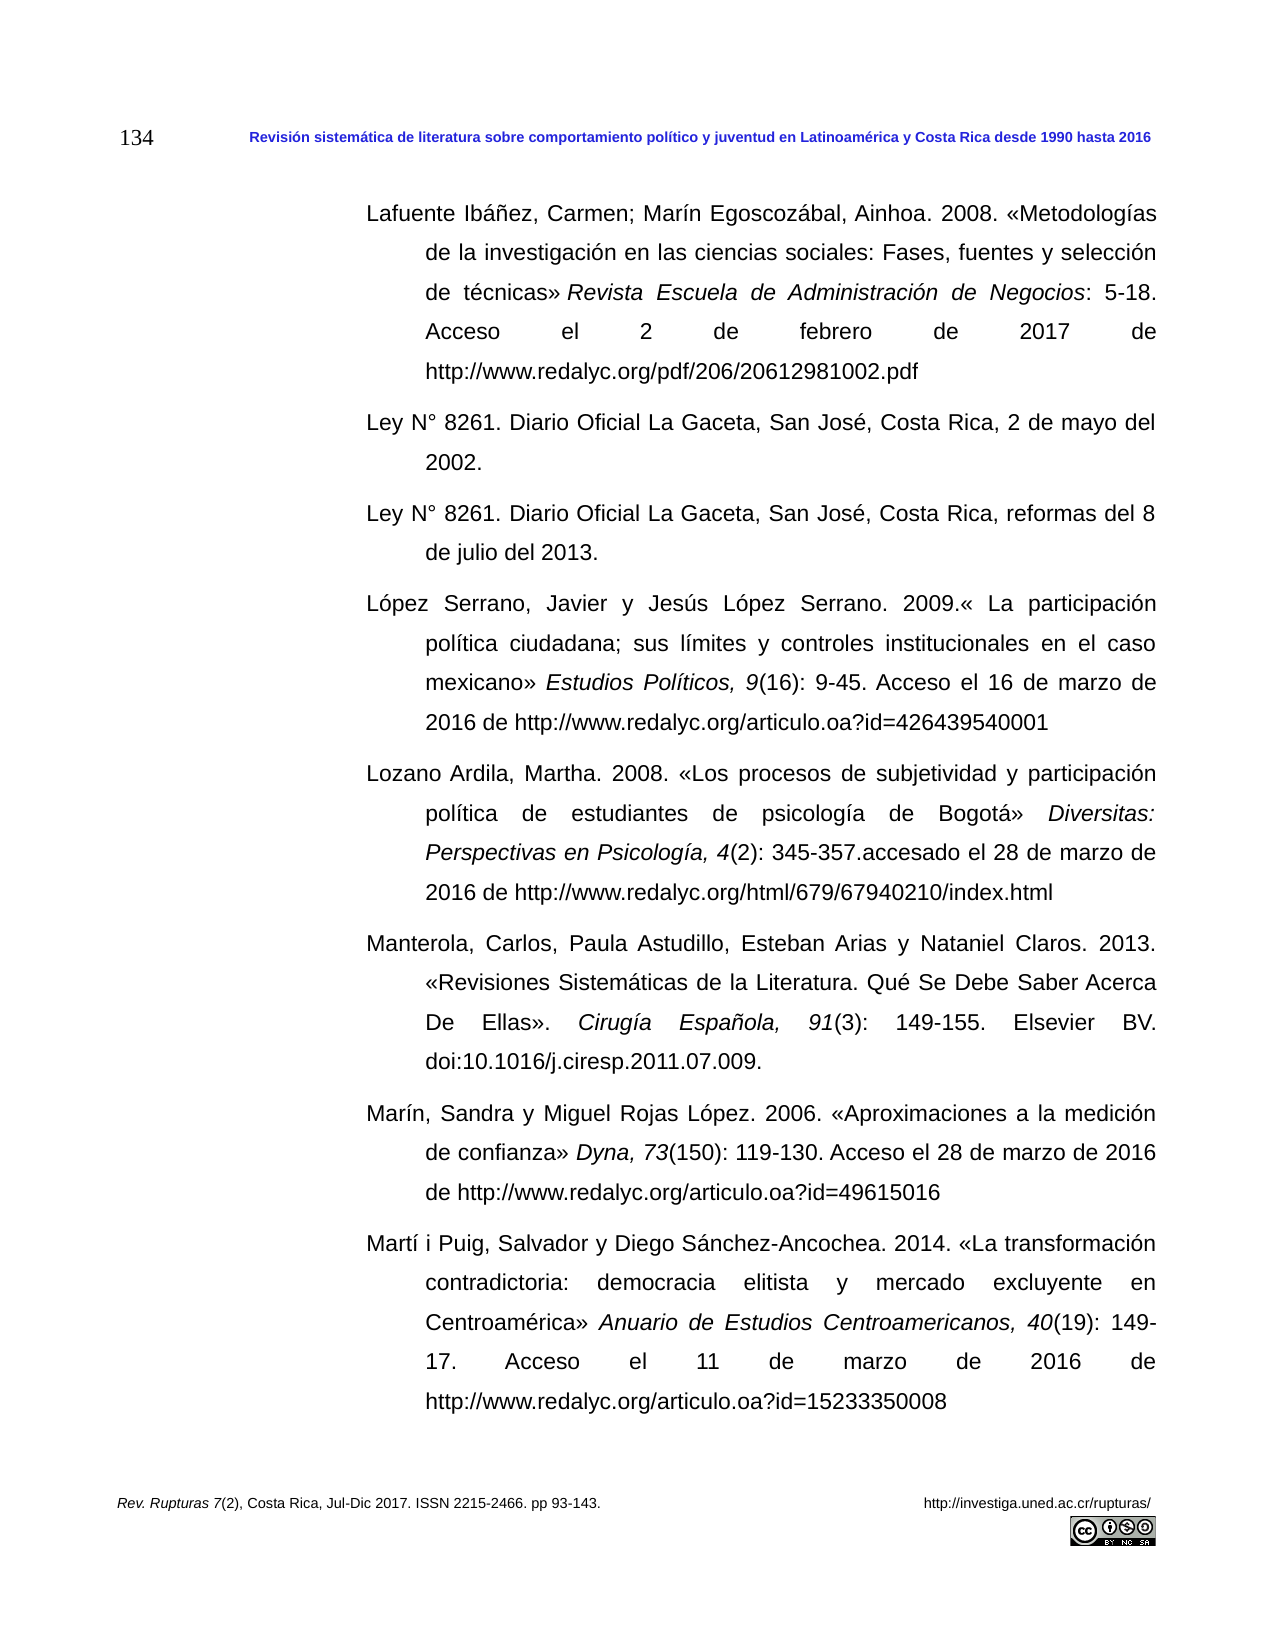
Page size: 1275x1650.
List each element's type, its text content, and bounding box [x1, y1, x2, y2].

picture [1070, 1516, 1156, 1546]
text Lozano Ardila, Martha. 2008. «Los procesos de subjetividad y participación política de estudiantes de psicología de Bogotá» Diversitas: Perspectivas en Psicología, 4(2): 345-357.accesado el 28 de marzo de 2016 de http://www.redalyc.org/html/679/67940210/index.html [366, 760, 1157, 905]
text Ley N° 8261. Diario Oficial La Gaceta, San José, Costa Rica, 2 de mayo del 2002. [366, 409, 1157, 475]
text Martí i Puig, Salvador y Diego Sánchez-Ancochea. 2014. «La transformación contradictoria: democracia elitista y mercado excluyente en Centroamérica» Anuario de Estudios Centroamericanos, 40(19): 149-17. Acceso el 11 de marzo de 2016 de http://www.redalyc.org/articulo.oa?id=15233350008 [366, 1230, 1157, 1414]
text Ley N° 8261. Diario Oficial La Gaceta, San José, Costa Rica, reformas del 8 de julio del 2013. [366, 500, 1157, 566]
text Marín, Sandra y Miguel Rojas López. 2006. «Aproximaciones a la medición de confianza» Dyna, 73(150): 119-130. Acceso el 28 de marzo de 2016 de http://www.redalyc.org/articulo.oa?id=49615016 [366, 1099, 1157, 1205]
text Lafuente Ibáñez, Carmen; Marín Egoscozábal, Ainhoa. 2008. «Metodologías de la investigación en las ciencias sociales: Fases, fuentes y selección de técnicas» Revista Escuela de Administración de Negocios: 5-18. Acceso el 2 de febrero de 2017 de http://www.redalyc.org/pdf/206/20612981002.pdf [366, 200, 1157, 384]
text Manterola, Carlos, Paula Astudillo, Esteban Arias y Nataniel Claros. 2013. «Revisiones Sistemáticas de la Literatura. Qué Se Debe Saber Acerca De Ellas». Cirugía Española, 91(3): 149-155. Elsevier BV. doi:10.1016/j.ciresp.2011.07.009. [366, 930, 1157, 1074]
text López Serrano, Javier y Jesús López Serrano. 2009.« La participación política ciudadana; sus límites y controles institucionales en el caso mexicano» Estudios Políticos, 9(16): 9-45. Acceso el 16 de marzo de 2016 de http://www.redalyc.org/articulo.oa?id=426439540001 [366, 590, 1157, 735]
